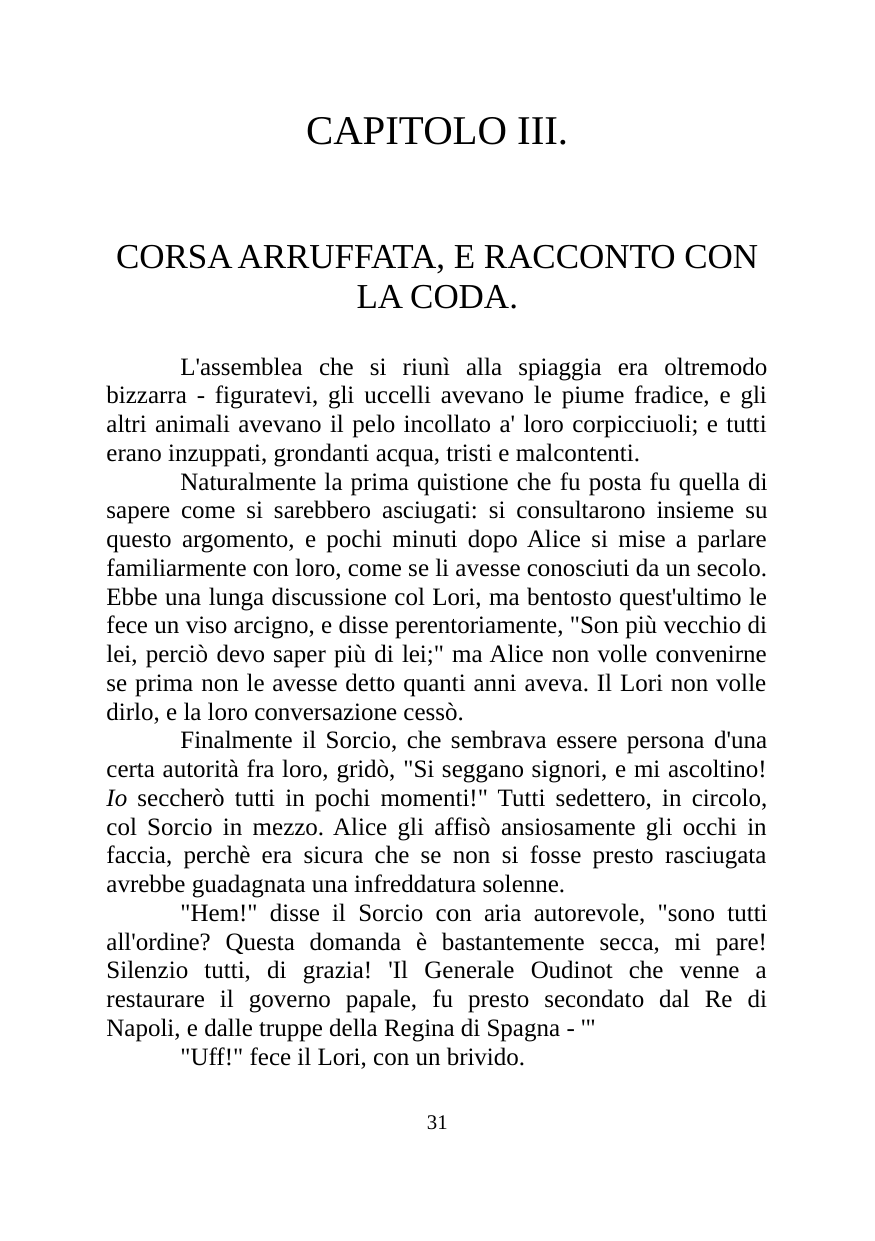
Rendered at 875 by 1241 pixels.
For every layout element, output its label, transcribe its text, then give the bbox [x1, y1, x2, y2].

text L'assemblea che si riunì alla spiaggia era oltremodo bizzarra - figuratevi, gli uccelli avevano le piume fradice, e gli altri animali avevano il pelo incollato a' loro corpicciuoli; e tutti erano inzuppati, grondanti acqua, tristi e malcontenti. [106, 352, 768, 467]
text "Hem!" disse il Sorcio con aria autorevole, "sono tutti all'ordine? Questa domanda è bastantemente secca, mi pare! Silenzio tutti, di grazia! 'Il Generale Oudinot che venne a restaurare il governo papale, fu presto secondato dal Re di Napoli, e dalle truppe della Regina di Spagna - '" [106, 898, 768, 1042]
text "Uff!" fece il Lori, con un brivido. [106, 1042, 768, 1071]
text Naturalmente la prima quistione che fu posta fu quella di sapere come si sarebbero asciugati: si consultarono insieme su questo argomento, e pochi minuti dopo Alice si mise a parlare familiarmente con loro, come se li avesse conosciuti da un secolo. Ebbe una lunga discussione col Lori, ma bentosto quest'ultimo le fece un viso arcigno, e disse perentoriamente, "Son più vecchio di lei, perciò devo saper più di lei;" ma Alice non volle convenirne se prima non le avesse detto quanti anni aveva. Il Lori non volle dirlo, e la loro conversazione cessò. [106, 467, 768, 726]
text Finalmente il Sorcio, che sembrava essere persona d'una certa autorità fra loro, gridò, "Si seggano signori, e mi ascoltino! Io seccherò tutti in pochi momenti!" Tutti sedettero, in circolo, col Sorcio in mezzo. Alice gli affisò ansiosamente gli occhi in faccia, perchè era sicura che se non si fosse presto rasciugata avrebbe guadagnata una infreddatura solenne. [106, 726, 768, 898]
subtitle CORSA ARRUFFATA, E RACCONTO CON LA CODA. [106, 236, 768, 316]
subtitle CAPITOLO III. [106, 106, 768, 153]
